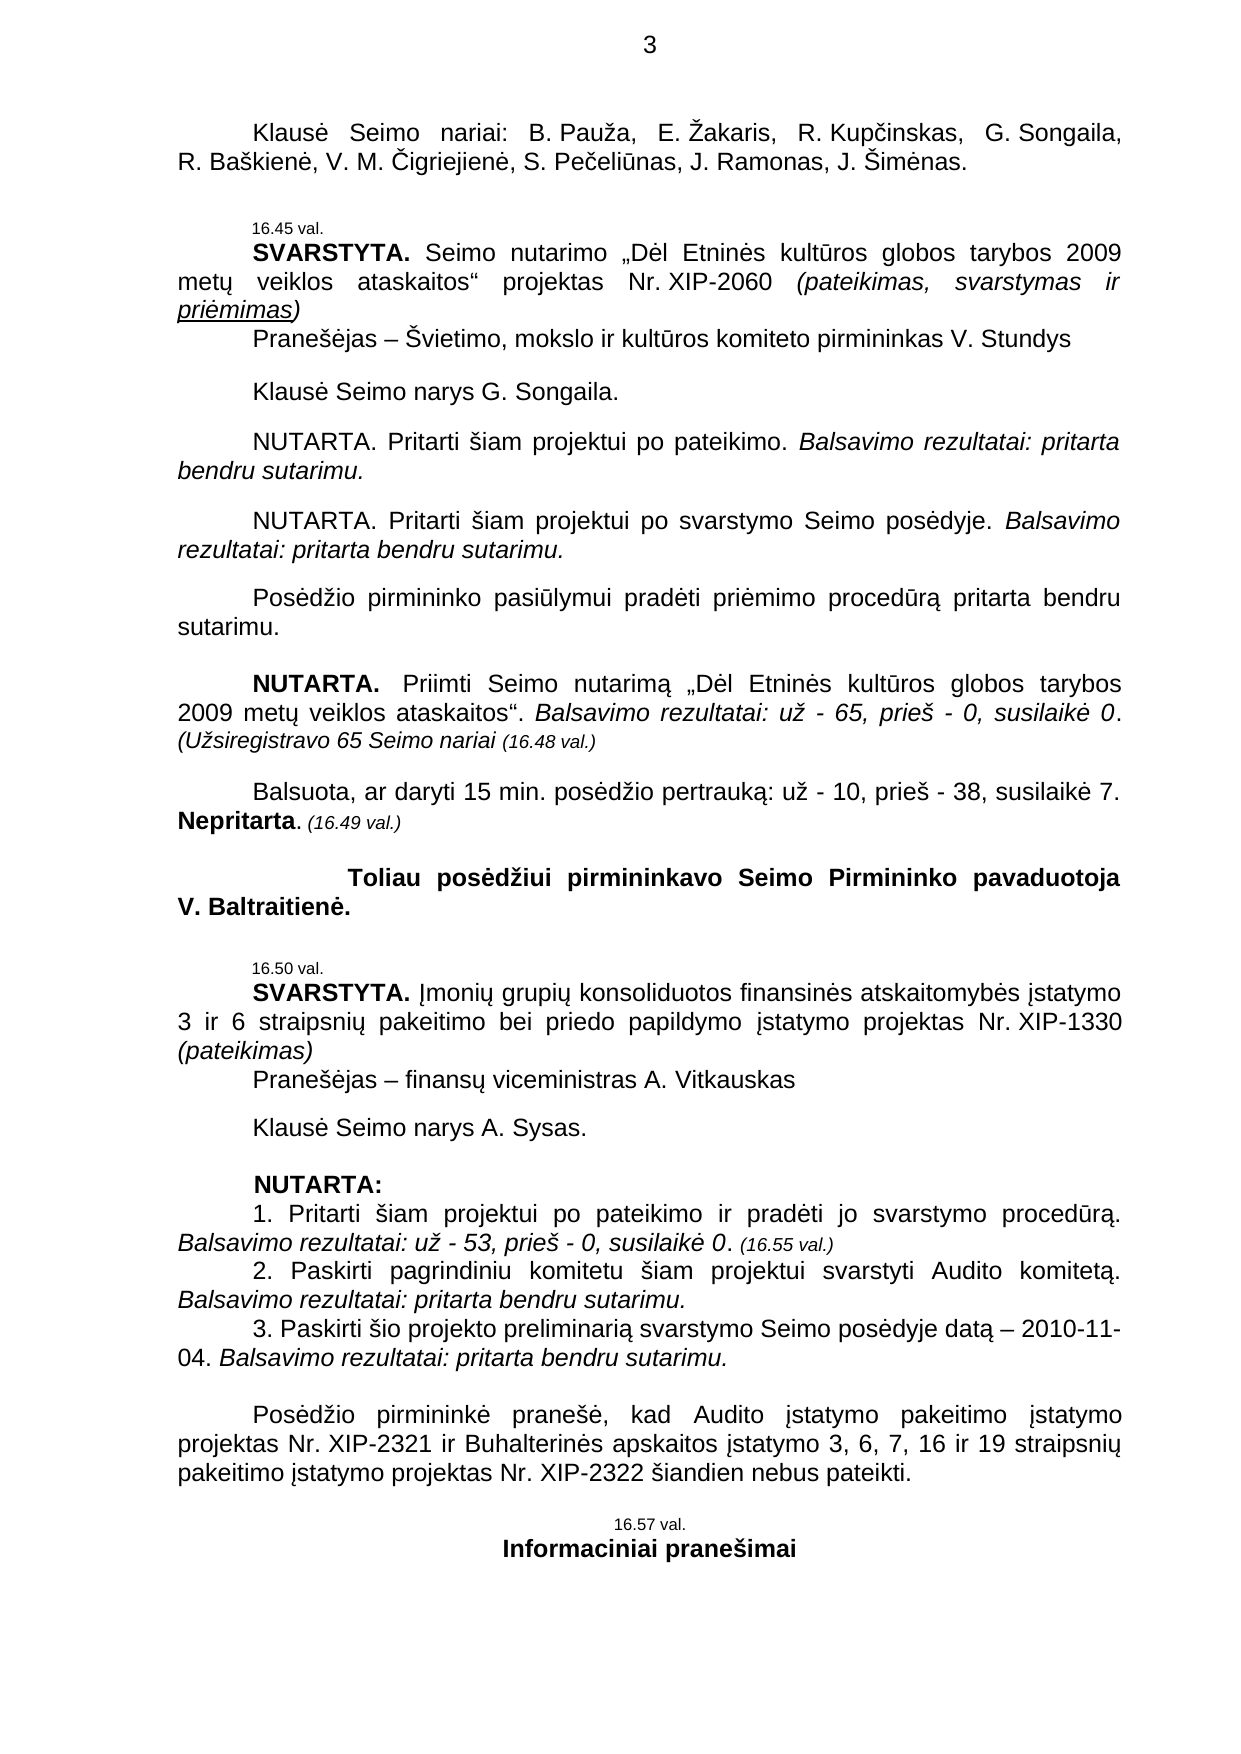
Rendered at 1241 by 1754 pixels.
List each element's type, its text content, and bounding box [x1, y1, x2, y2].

text Klausė Seimo narys A. Sysas. [177, 1112, 1122, 1141]
text Posėdžio pirmininkė pranešė, kad Audito įstatymo pakeitimo įstatymo projektas Nr. XIP-2321 ir Buhalterinės apskaitos įstatymo 3, 6, 7, 16 ir 19 straipsnių pakeitimo įstatymo projektas Nr. XIP-2322 šiandien nebus pateikti. [177, 1400, 1122, 1486]
subtitle Informaciniai pranešimai [177, 1534, 1122, 1563]
text 16.45 val. [177, 219, 1122, 238]
text 16.57 val. [177, 1515, 1122, 1534]
text NUTARTA. Pritarti šiam projektui po svarstymo Seimo posėdyje. Balsavimo rezultatai: pritarta bendru sutarimu. [177, 506, 1122, 564]
text SVARSTYTA. Įmonių grupių konsoliduotos finansinės atskaitomybės įstatymo 3 ir 6 straipsnių pakeitimo bei priedo papildymo įstatymo projektas Nr. XIP-1330 (pateikimas) [177, 978, 1122, 1064]
text Pranešėjas – Švietimo, mokslo ir kultūros komiteto pirmininkas V. Stundys [177, 324, 1122, 353]
text Posėdžio pirmininko pasiūlymui pradėti priėmimo procedūrą pritarta bendru sutarimu. [177, 583, 1122, 640]
text 1. Pritarti šiam projektui po pateikimo ir pradėti jo svarstymo procedūrą. Balsavimo rezultatai: už - 53, prieš - 0, susilaikė 0. (16.55 val.) [177, 1199, 1122, 1256]
text NUTARTA: [177, 1170, 1122, 1199]
text SVARSTYTA. Seimo nutarimo „Dėl Etninės kultūros globos tarybos 2009 metų veiklos ataskaitos“ projektas Nr. XIP-2060 (pateikimas, svarstymas ir priėmimas) [177, 238, 1122, 324]
text Klausė Seimo narys G. Songaila. [177, 377, 1122, 406]
text Balsuota, ar daryti 15 min. posėdžio pertrauką: už - 10, prieš - 38, susilaikė 7. Nepritarta. (16.49 val.) [177, 777, 1122, 834]
text Toliau posėdžiui pirmininkavo Seimo Pirmininko pavaduotoja V. Baltraitienė. [177, 863, 1122, 921]
text 3. Paskirti šio projekto preliminarią svarstymo Seimo posėdyje datą – 2010-11-04. Balsavimo rezultatai: pritarta bendru sutarimu. [177, 1314, 1122, 1371]
text Klausė Seimo nariai: B. Pauža, E. Žakaris, R. Kupčinskas, G. Songaila, R. Baškienė, V. M. Čigriejienė, S. Pečeliūnas, J. Ramonas, J. Šimėnas. [177, 118, 1122, 176]
text NUTARTA. Priimti Seimo nutarimą „Dėl Etninės kultūros globos tarybos 2009 metų veiklos ataskaitos“. Balsavimo rezultatai: už - 65, prieš - 0, susilaikė 0. (Užsiregistravo 65 Seimo nariai (16.48 val.) [177, 669, 1122, 753]
text NUTARTA. Pritarti šiam projektui po pateikimo. Balsavimo rezultatai: pritarta bendru sutarimu. [177, 427, 1122, 485]
text Pranešėjas – finansų viceministras A. Vitkauskas [177, 1064, 1122, 1093]
text 2. Paskirti pagrindiniu komitetu šiam projektui svarstyti Audito komitetą. Balsavimo rezultatai: pritarta bendru sutarimu. [177, 1256, 1122, 1314]
text 16.50 val. [177, 959, 1122, 978]
